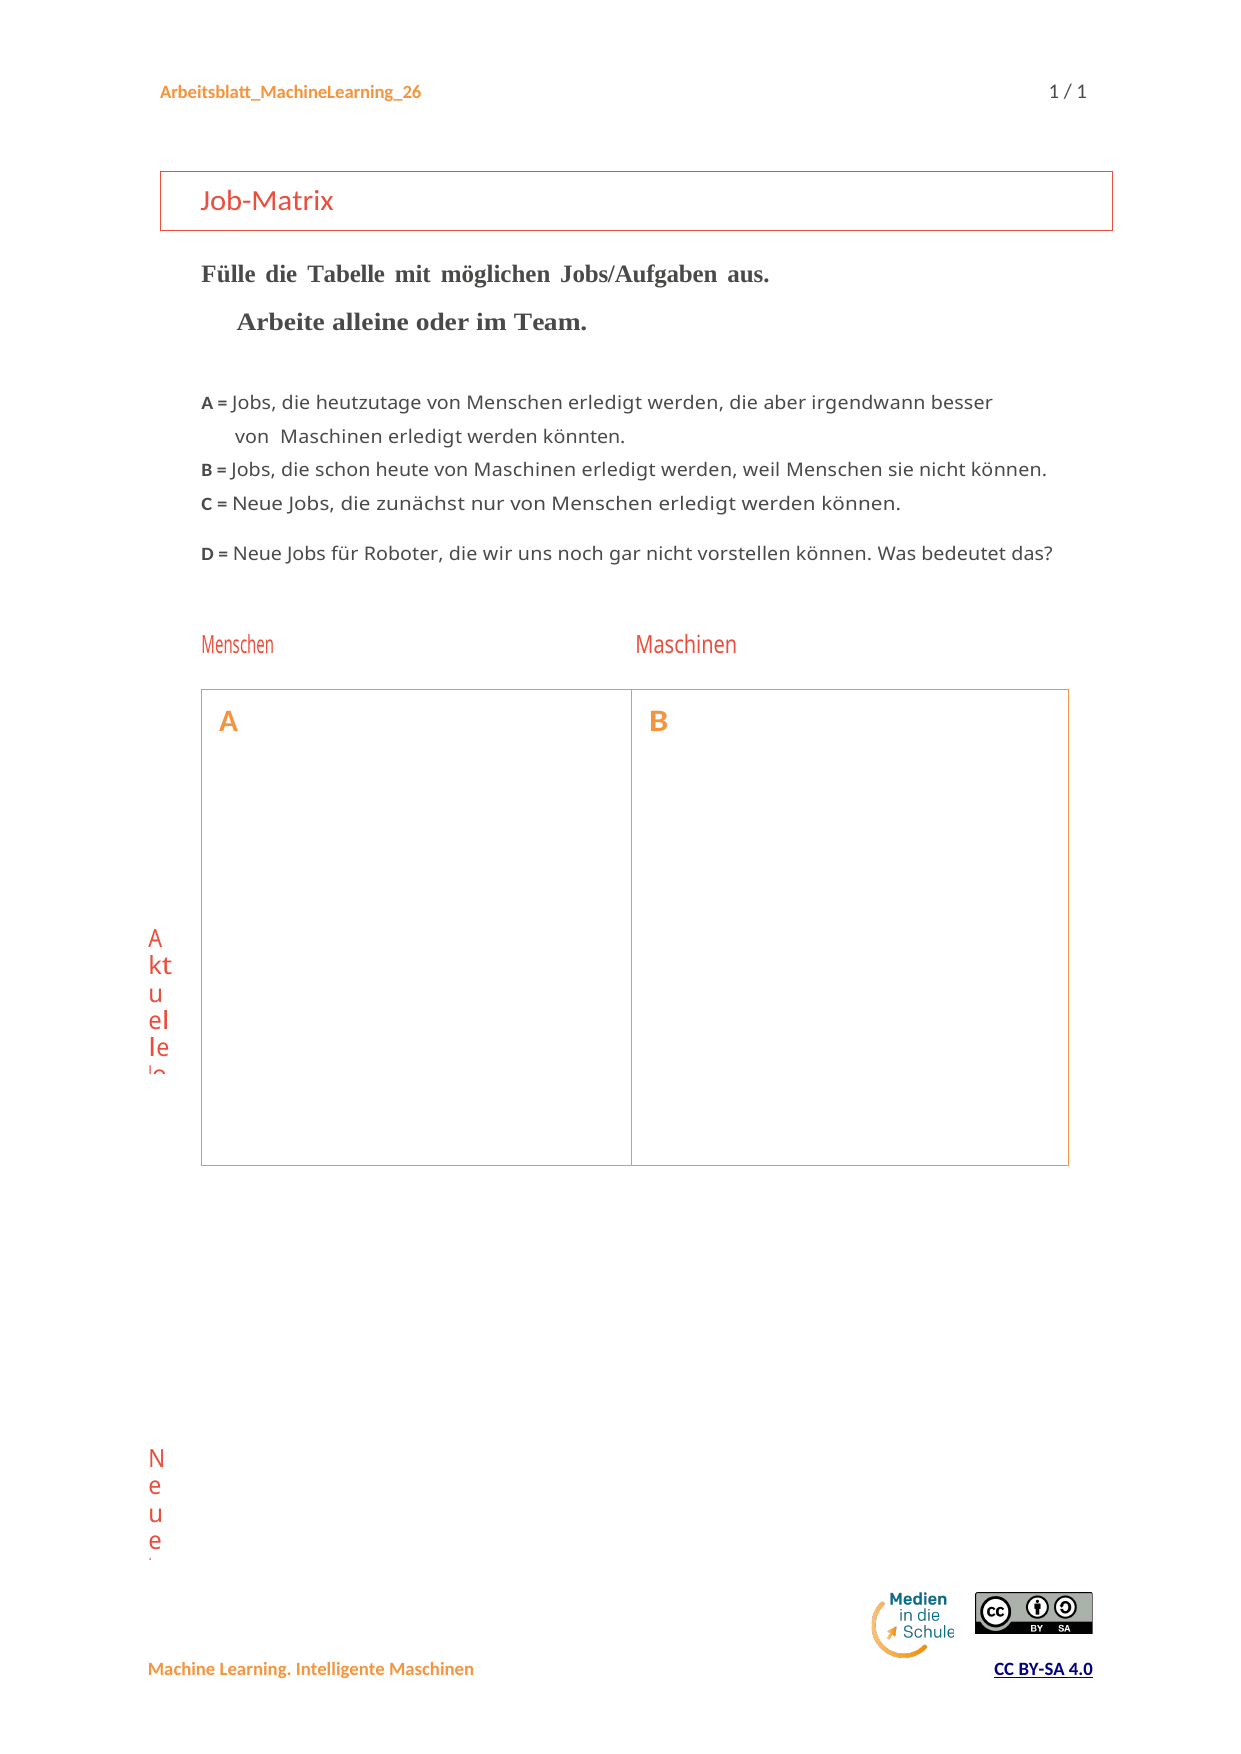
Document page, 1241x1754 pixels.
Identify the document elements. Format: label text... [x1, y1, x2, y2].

subtitle Menschen Maschinen [201, 622, 1093, 661]
table_header B [632, 690, 1068, 1164]
text D = Neue Jobs für Roboter, die wir uns noch gar nicht vorstellen können. Was bedeutet das? [201, 540, 1093, 566]
text C = Neue Jobs, die zunächst nur von Menschen erledigt werden können. [201, 490, 1093, 516]
text Neue Jobs [148, 1446, 175, 1560]
text Arbeite alleine oder im Team. [236, 307, 1093, 336]
text Arbeitsblatt_MachineLearning_26 1 / 1 [160, 78, 1093, 103]
text Aktuelle Jobs [148, 926, 175, 1074]
table_header A [202, 690, 631, 1164]
text Fülle die Tabelle mit möglichen Jobs/Aufgaben aus. [201, 259, 1093, 288]
text A = Jobs, die heutzutage von Menschen erledigt werden, die aber irgendwann besser von Maschinen erledigt werden könnten. [201, 389, 993, 448]
text Job-Matrix [200, 182, 1112, 218]
text B = Jobs, die schon heute von Maschinen erledigt werden, weil Menschen sie nicht können. [201, 457, 1093, 482]
